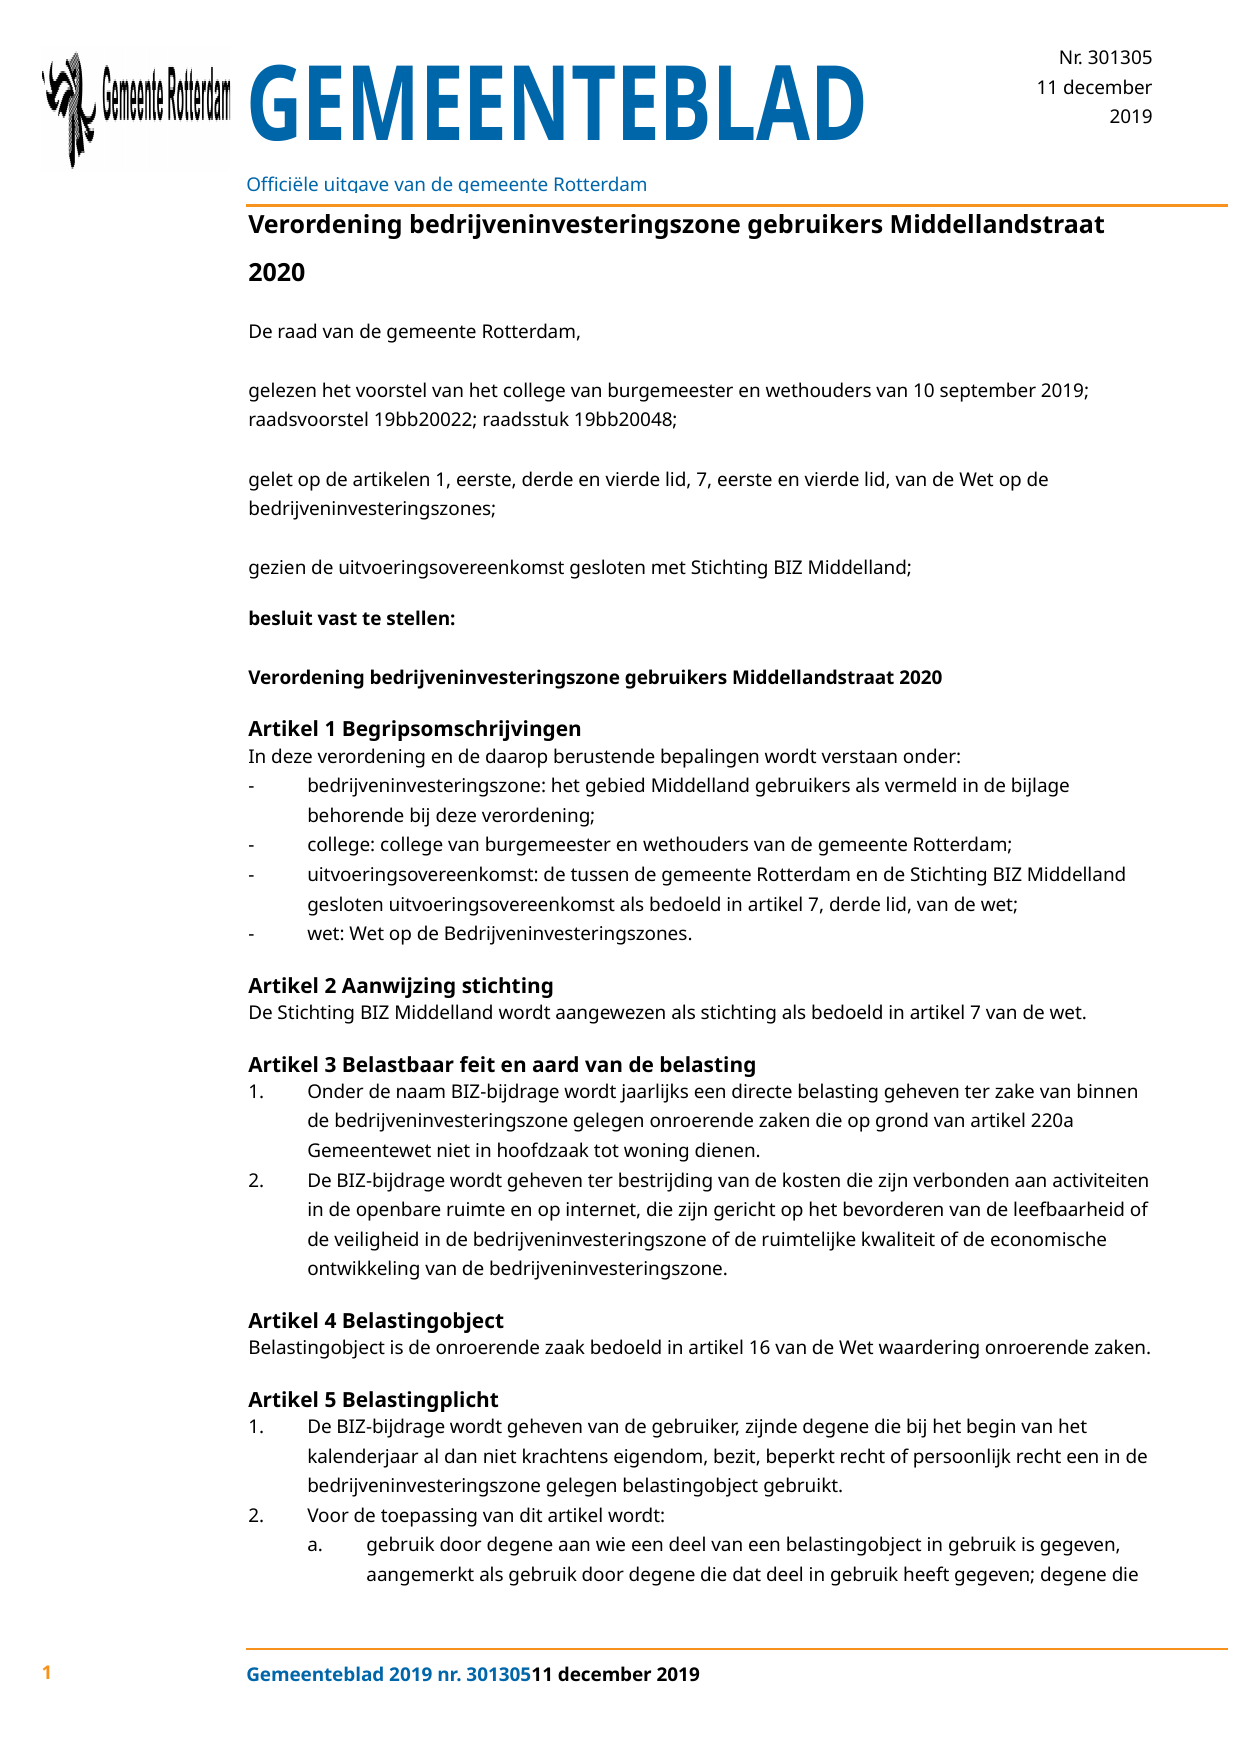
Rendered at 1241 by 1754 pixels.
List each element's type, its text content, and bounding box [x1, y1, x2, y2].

list Voor de toepassing van dit artikel wordt: [248, 1502, 1152, 1528]
text De Stichting BIZ Middelland wordt aangewezen als stichting als bedoeld in artikel 7 van de wet. [248, 999, 1152, 1025]
list gebruik door degene aan wie een deel van een belastingobject in gebruik is gegeven, aangemerkt als gebruik door degene die dat deel in gebruik heeft gegeven; degene die [307, 1532, 1152, 1587]
text gelezen het voorstel van het college van burgemeester en wethouders van 10 september 2019; raadsvoorstel 19bb20022; raadsstuk 19bb20048; [248, 377, 1152, 432]
list De BIZ-bijdrage wordt geheven ter bestrijding van de kosten die zijn verbonden aan activiteiten in de openbare ruimte en op internet, die zijn gericht op het bevorderen van de leefbaarheid of de veiligheid in de bedrijveninvesteringszone of de ruimtelijke kwaliteit of de economische ontwikkeling van de bedrijveninvesteringszone. [248, 1167, 1152, 1281]
list Onder de naam BIZ-bijdrage wordt jaarlijks een directe belasting geheven ter zake van binnen de bedrijveninvesteringszone gelegen onroerende zaken die op grond van artikel 220a Gemeentewet niet in hoofdzaak tot woning dienen. [248, 1078, 1152, 1163]
text Artikel 3 Belastbaar feit en aard van de belasting [248, 1050, 1152, 1078]
list college: college van burgemeester en wethouders van de gemeente Rotterdam; [248, 832, 1152, 857]
text Artikel 2 Aanwijzing stichting [248, 971, 1152, 999]
text Artikel 1 Begripsomschrijvingen [248, 714, 1152, 743]
text Artikel 5 Belastingplicht [248, 1385, 1152, 1413]
text besluit vast te stellen: [248, 605, 1152, 631]
text De raad van de gemeente Rotterdam, [248, 318, 1152, 344]
list De BIZ-bijdrage wordt geheven van de gebruiker, zijnde degene die bij het begin van het kalenderjaar al dan niet krachtens eigendom, bezit, beperkt recht of persoonlijk recht een in de bedrijveninvesteringszone gelegen belastingobject gebruikt. [248, 1413, 1152, 1498]
text Artikel 4 Belastingobject [248, 1306, 1152, 1334]
list bedrijveninvesteringszone: het gebied Middelland gebruikers als vermeld in de bijlage behorende bij deze verordening; [248, 772, 1152, 828]
text In deze verordening en de daarop berustende bepalingen wordt verstaan onder: [248, 743, 1152, 769]
list uitvoeringsovereenkomst: de tussen de gemeente Rotterdam en de Stichting BIZ Middelland gesloten uitvoeringsovereenkomst als bedoeld in artikel 7, derde lid, van de wet; [248, 861, 1152, 917]
text Verordening bedrijveninvesteringszone gebruikers Middellandstraat 2020 [248, 664, 1152, 690]
text Belastingobject is de onroerende zaak bedoeld in artikel 16 van de Wet waardering onroerende zaken. [248, 1334, 1152, 1360]
picture [41, 47, 231, 172]
list wet: Wet op de Bedrijveninvesteringszones. [248, 920, 1152, 946]
text gelet op de artikelen 1, eerste, derde en vierde lid, 7, eerste en vierde lid, van de Wet op de bedrijveninvesteringszones; [248, 466, 1152, 521]
text gezien de uitvoeringsovereenkomst gesloten met Stichting BIZ Middelland; [248, 554, 1152, 580]
text Verordening bedrijveninvesteringszone gebruikers Middellandstraat 2020 [248, 207, 1152, 288]
